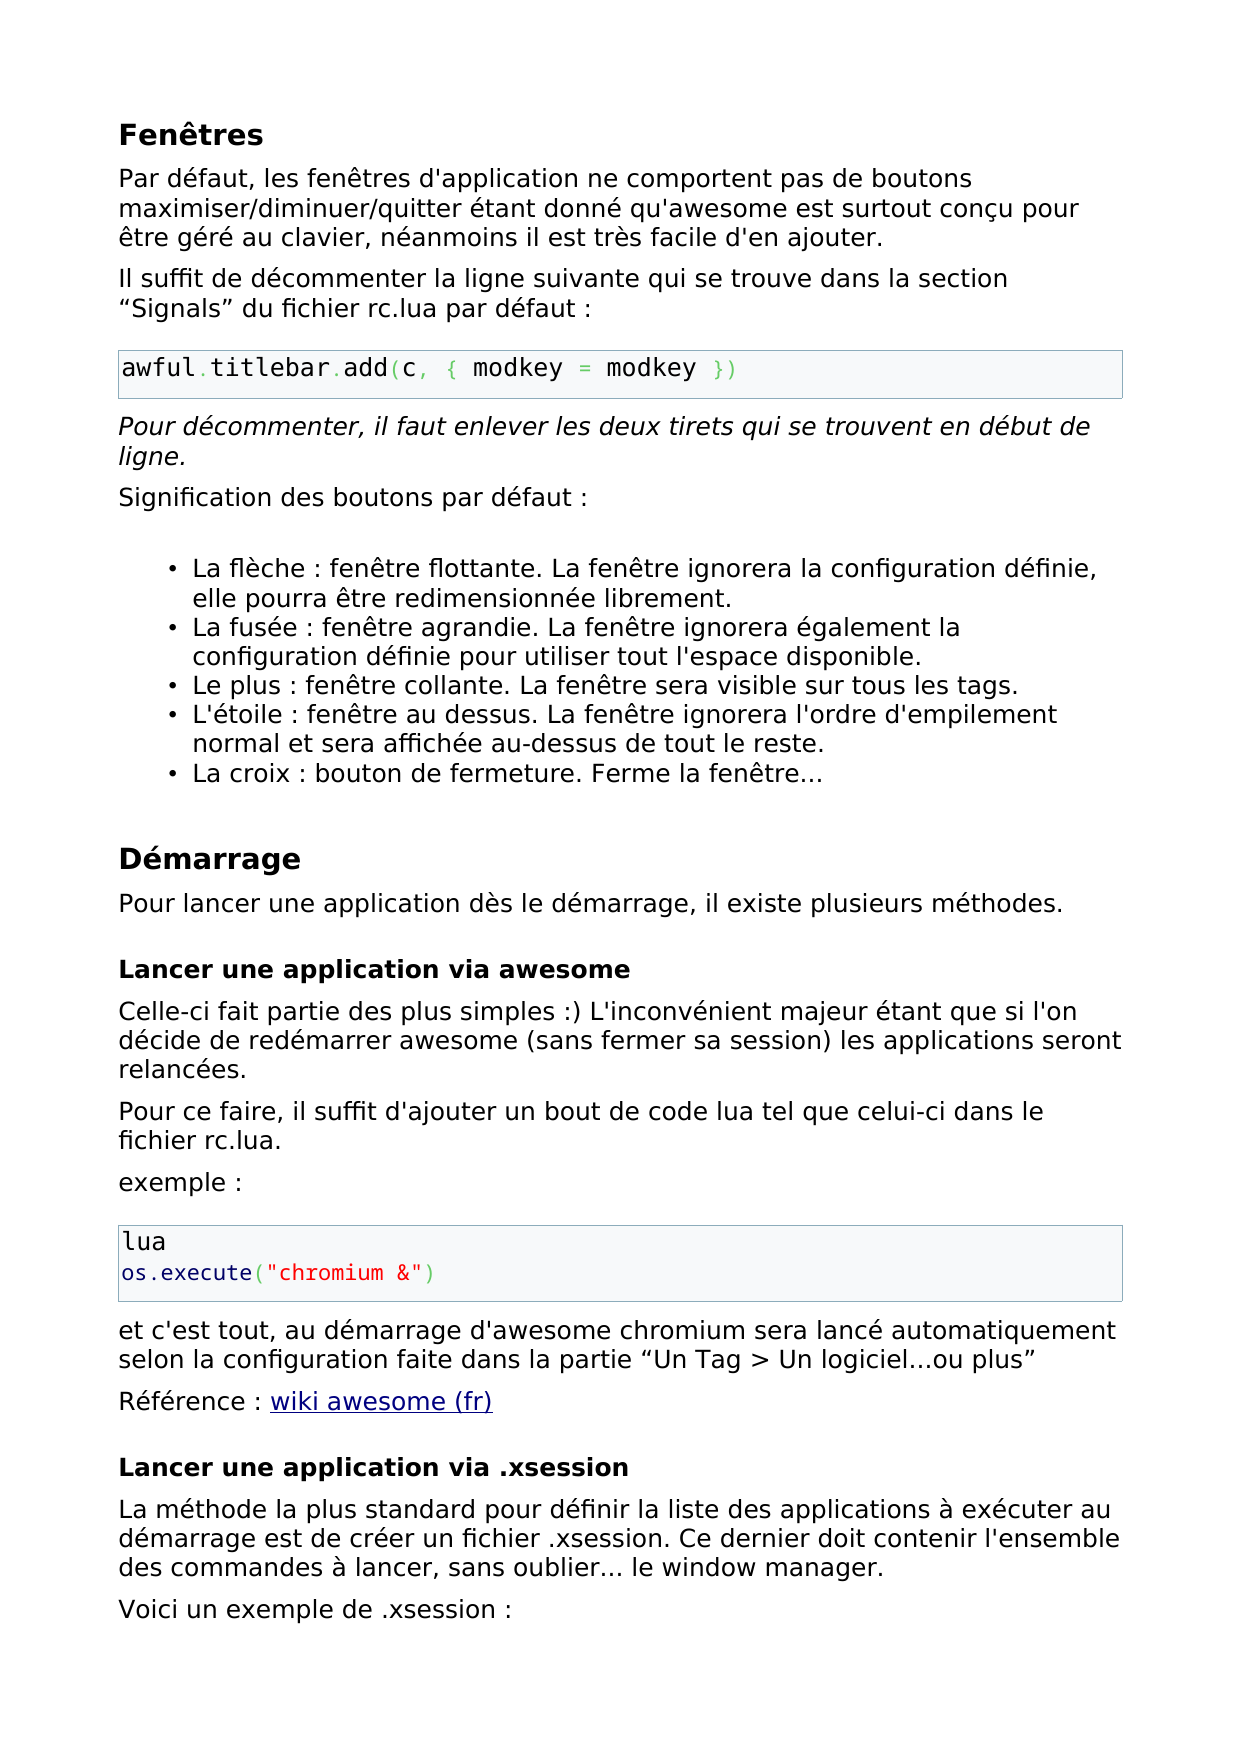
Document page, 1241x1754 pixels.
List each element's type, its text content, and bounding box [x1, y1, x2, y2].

subtitle Lancer une application via .xsession [118, 1453, 1122, 1483]
subtitle Lancer une application via awesome [118, 956, 1122, 985]
list L'étoile : fenêtre au dessus. La fenêtre ignorera l'ordre d'empilement normal et sera affichée au-dessus de tout le reste. [177, 700, 1122, 759]
list La fusée : fenêtre agrandie. La fenêtre ignorera également la configuration définie pour utiliser tout l'espace disponible. [177, 613, 1122, 671]
subtitle Fenêtres [118, 118, 1122, 152]
text Voici un exemple de .xsession : [118, 1595, 1122, 1624]
text Référence : wiki awesome (fr) [118, 1387, 1122, 1416]
subtitle Démarrage [118, 842, 1122, 876]
list La flèche : fenêtre flottante. La fenêtre ignorera la configuration définie, elle pourra être redimensionnée librement. [177, 554, 1122, 613]
text exemple : [118, 1168, 1122, 1197]
text La méthode la plus standard pour définir la liste des applications à exécuter au démarrage est de créer un fichier .xsession. Ce dernier doit contenir l'ensemble des commandes à lancer, sans oublier... le window manager. [118, 1495, 1122, 1583]
text Pour ce faire, il suffit d'ajouter un bout de code lua tel que celui-ci dans le fichier rc.lua. [118, 1097, 1122, 1156]
table_header lua os.execute("chromium &") [119, 1226, 1122, 1301]
text Il suffit de décommenter la ligne suivante qui se trouve dans la section “Signals” du fichier rc.lua par défaut : [118, 264, 1122, 323]
text Signification des boutons par défaut : [118, 483, 1122, 513]
text Celle-ci fait partie des plus simples :) L'inconvénient majeur étant que si l'on décide de redémarrer awesome (sans fermer sa session) les applications seront relancées. [118, 997, 1122, 1085]
text Pour lancer une application dès le démarrage, il existe plusieurs méthodes. [118, 889, 1122, 918]
text Pour décommenter, il faut enlever les deux tirets qui se trouvent en début de ligne. [118, 413, 1122, 471]
list La croix : bouton de fermeture. Ferme la fenêtre... [177, 759, 1122, 788]
text et c'est tout, au démarrage d'awesome chromium sera lancé automatiquement selon la configuration faite dans la partie “Un Tag > Un logiciel...ou plus” [118, 1316, 1122, 1374]
list Le plus : fenêtre collante. La fenêtre sera visible sur tous les tags. [177, 671, 1122, 700]
text Par défaut, les fenêtres d'application ne comportent pas de boutons maximiser/diminuer/quitter étant donné qu'awesome est surtout conçu pour être géré au clavier, néanmoins il est très facile d'en ajouter. [118, 164, 1122, 252]
table_header awful.titlebar.add(c, { modkey = modkey }) [119, 351, 1122, 398]
